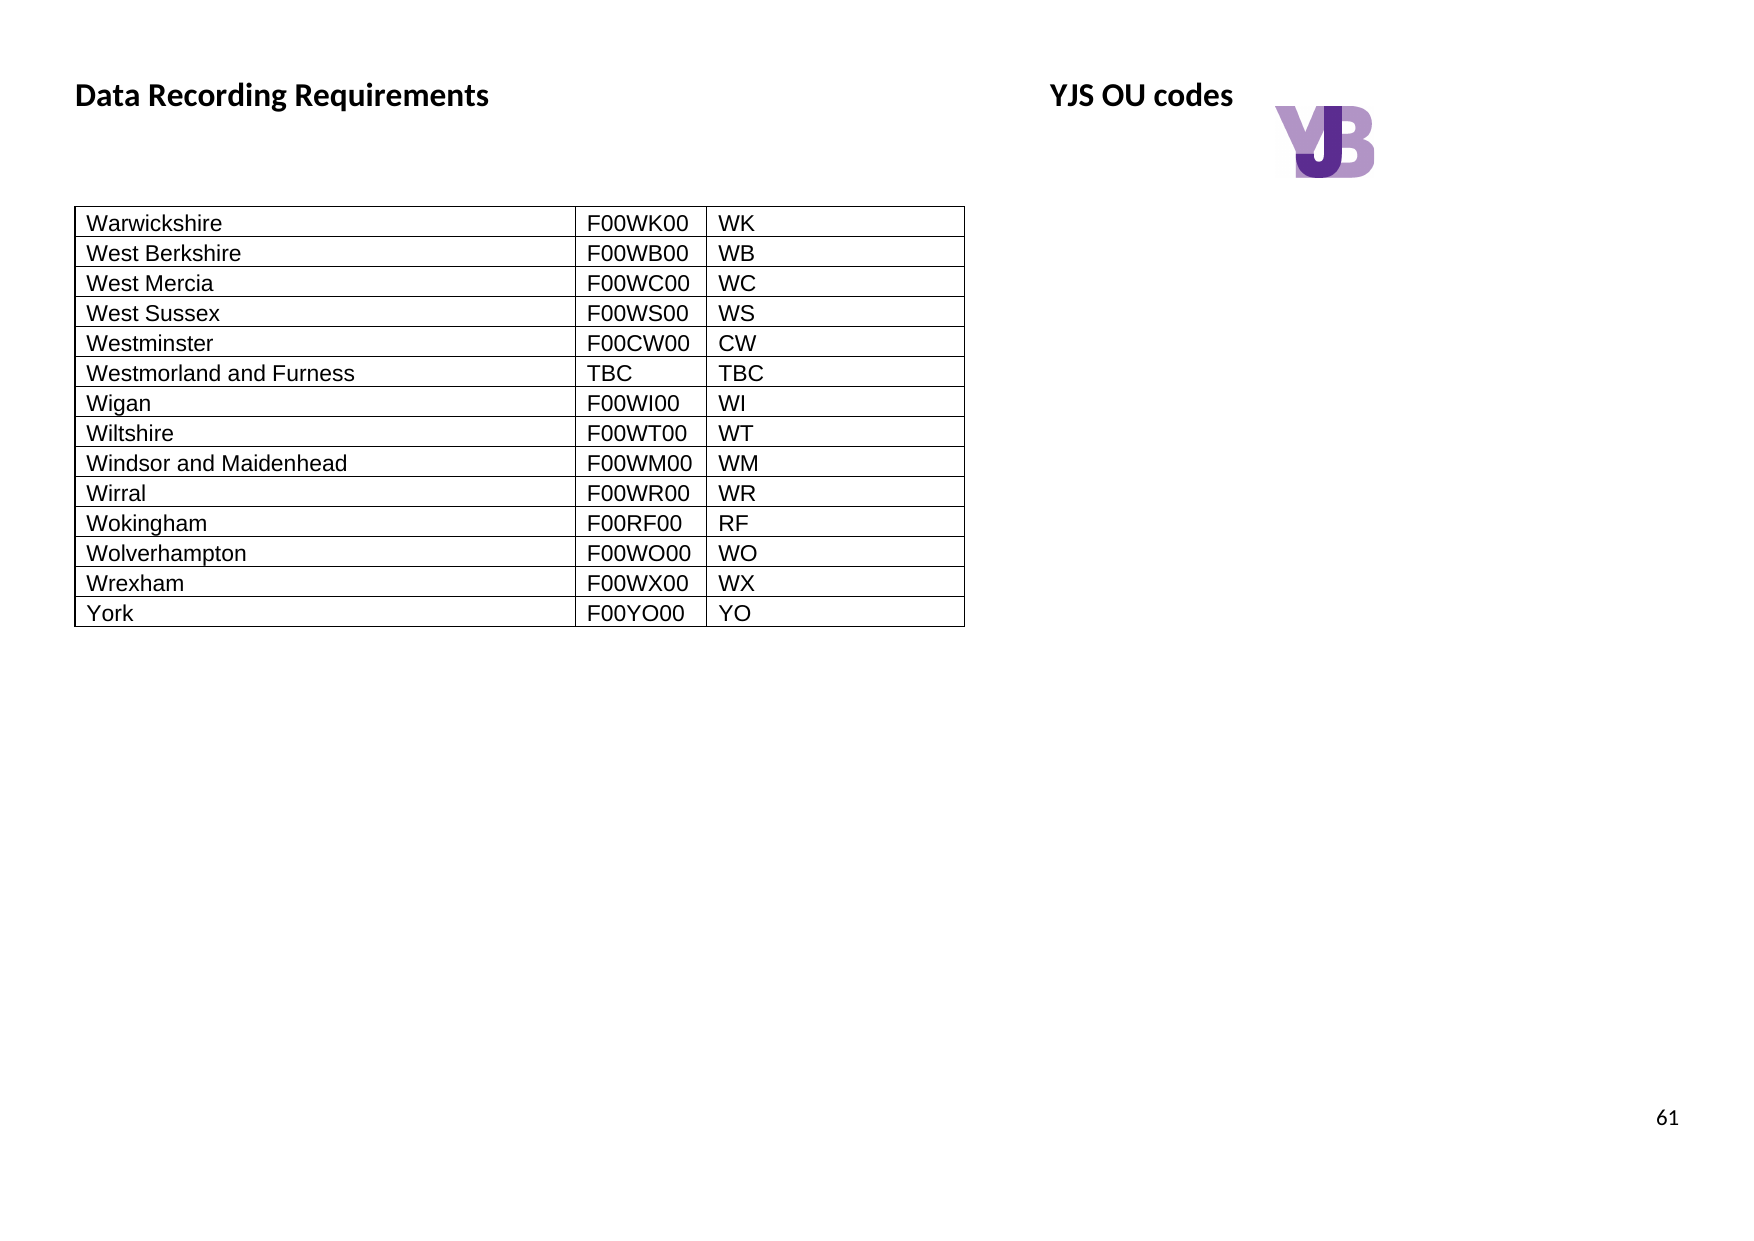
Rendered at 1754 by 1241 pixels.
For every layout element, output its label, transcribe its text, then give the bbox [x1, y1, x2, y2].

table_cell West Mercia [76, 267, 575, 296]
table_cell WC [707, 267, 964, 296]
table_cell Wrexham [76, 567, 575, 596]
table_cell WO [707, 537, 964, 566]
table_cell WR [707, 477, 964, 506]
table_cell TBC [707, 357, 964, 386]
table_cell RF [707, 507, 964, 536]
table_cell Wirral [76, 477, 575, 506]
table_cell F00WO00 [576, 537, 706, 566]
table_cell F00WX00 [576, 567, 706, 596]
table_cell Westminster [76, 327, 575, 356]
table_cell Windsor and Maidenhead [76, 447, 575, 476]
table_cell Warwickshire [76, 207, 575, 236]
table_cell Wokingham [76, 507, 575, 536]
table_cell Wigan [76, 387, 575, 416]
table_cell F00YO00 [576, 597, 706, 626]
table_cell West Sussex [76, 297, 575, 326]
table_cell WM [707, 447, 964, 476]
table_cell WI [707, 387, 964, 416]
table_cell WT [707, 417, 964, 446]
table_cell F00RF00 [576, 507, 706, 536]
table_cell F00WM00 [576, 447, 706, 476]
table_cell Wolverhampton [76, 537, 575, 566]
table_cell F00WT00 [576, 417, 706, 446]
table_cell F00WK00 [576, 207, 706, 236]
table_cell TBC [576, 357, 706, 386]
table_cell WX [707, 567, 964, 596]
table_cell F00WC00 [576, 267, 706, 296]
table_cell Westmorland and Furness [76, 357, 575, 386]
table_cell F00WI00 [576, 387, 706, 416]
table_cell F00WS00 [576, 297, 706, 326]
table_cell WB [707, 237, 964, 266]
table_cell F00CW00 [576, 327, 706, 356]
table_cell F00WB00 [576, 237, 706, 266]
table_cell WS [707, 297, 964, 326]
table_cell York [76, 597, 575, 626]
table_cell WK [707, 207, 964, 236]
table_cell F00WR00 [576, 477, 706, 506]
table_cell West Berkshire [76, 237, 575, 266]
table_cell Wiltshire [76, 417, 575, 446]
table_cell CW [707, 327, 964, 356]
table_cell YO [707, 597, 964, 626]
